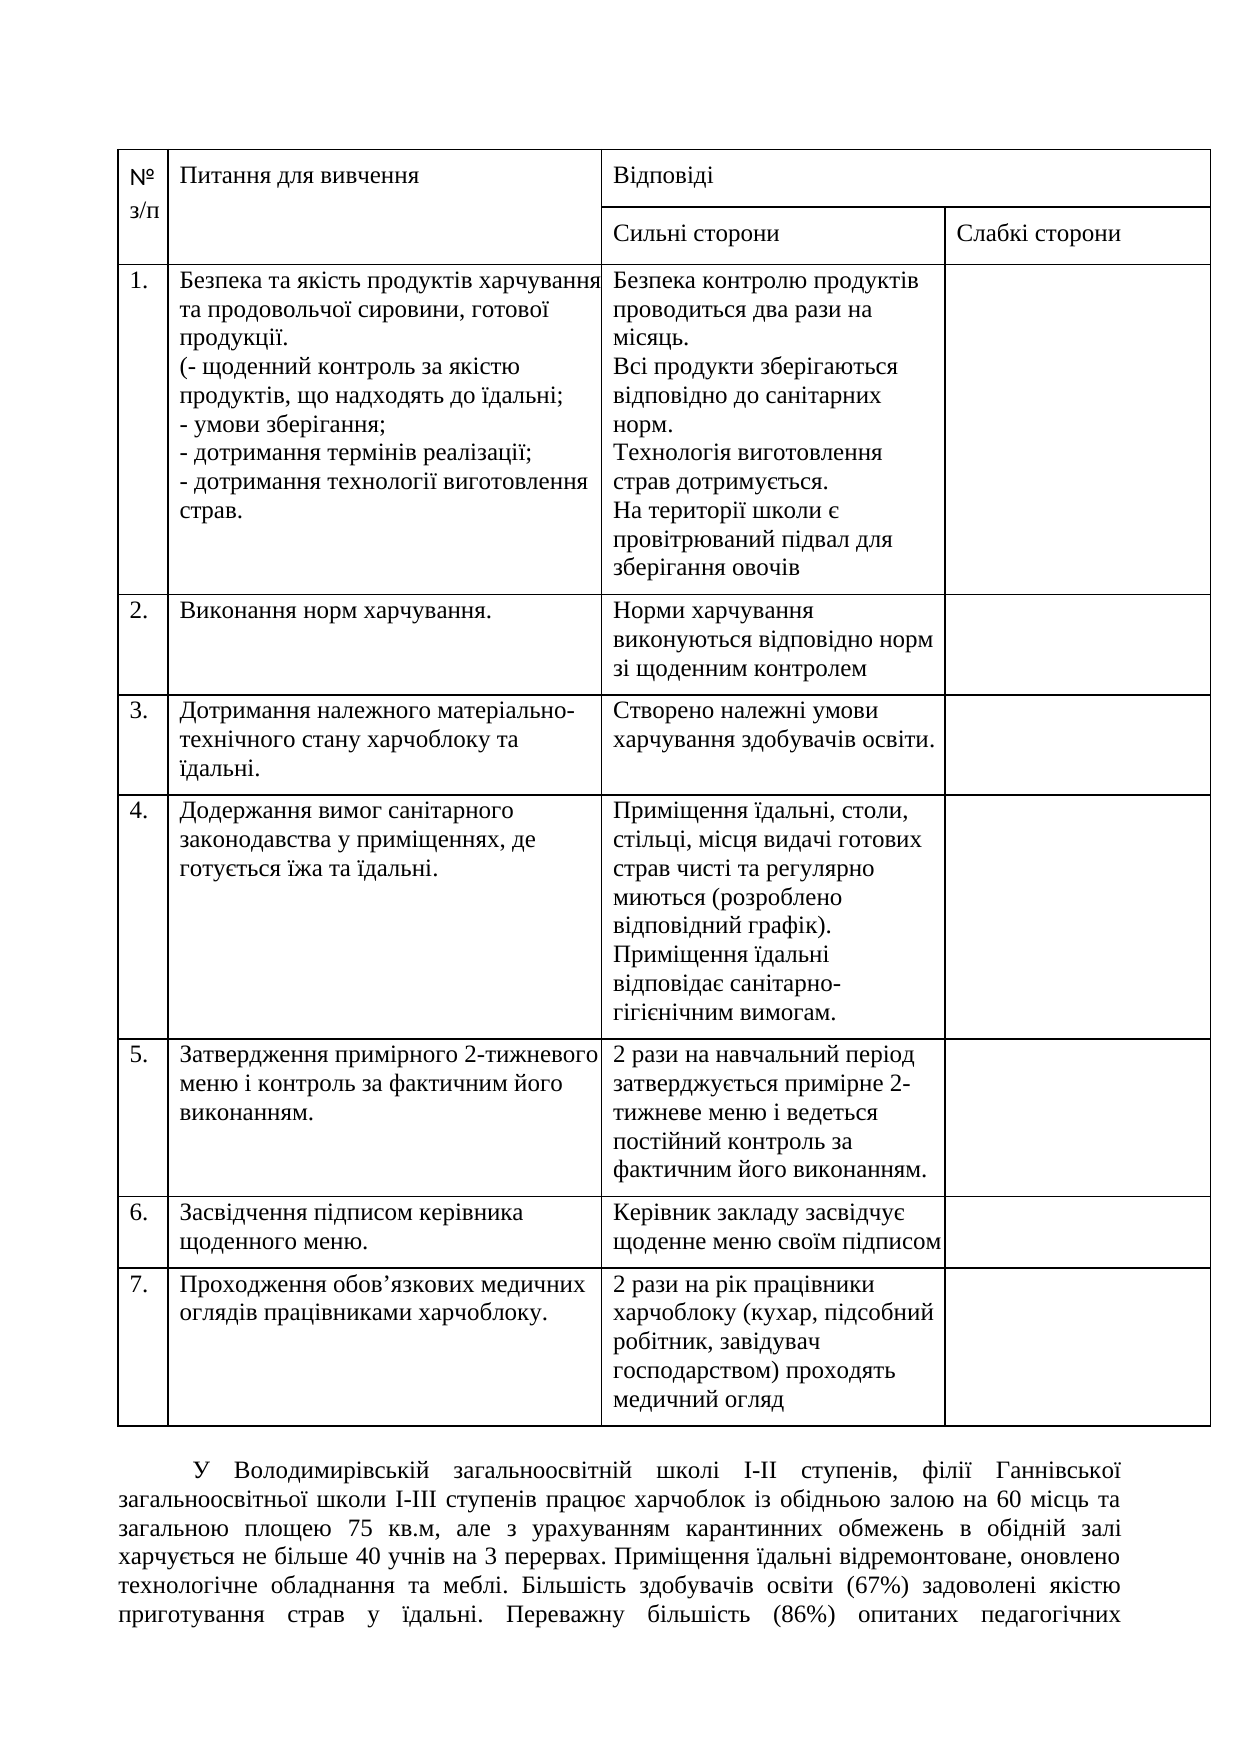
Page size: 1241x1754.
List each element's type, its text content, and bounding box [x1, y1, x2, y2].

text У Володимирівській загальноосвітній школі І-ІІ ступенів, філії Ганнівської загальноосвітньої школи І-ІІІ ступенів працює харчоблок із обідньою залою на 60 місць та загальною площею 75 кв.м, але з урахуванням карантинних обмежень в обідній залі харчується не більше 40 учнів на 3 перервах. Приміщення їдальні відремонтоване, оновлено технологічне обладнання та меблі. Більшість здобувачів освіти (67%) задоволені якістю приготування страв у їдальні. Переважну більшість (86%) опитаних педагогічних [118, 1455, 1122, 1628]
table_cell Засвідчення підписом керівника щоденного меню. [169, 1197, 601, 1267]
table_cell [946, 1269, 1210, 1425]
table_cell 2 рази на навчальний період затверджується примірне 2-тижневе меню і ведеться постійний контроль за фактичним його виконанням. [602, 1040, 944, 1196]
table_cell 2. [119, 595, 167, 694]
table_cell Норми харчування виконуються відповідно норм зі щоденним контролем [602, 595, 944, 694]
table_cell 3. [119, 696, 167, 794]
table_cell [946, 1040, 1210, 1196]
table_cell 5. [119, 1040, 167, 1196]
table_cell [946, 265, 1210, 594]
table_cell 7. [119, 1269, 167, 1425]
table_cell [946, 696, 1210, 794]
table_cell Безпека контролю продуктів проводиться два рази на місяць. Всі продукти зберігаються відповідно до санітарних норм. Технологія виготовлення страв дотримується. На території школи є провітрюваний підвал для зберігання овочів [602, 265, 944, 594]
table_cell Керівник закладу засвідчує щоденне меню своїм підписом [602, 1197, 944, 1267]
table_cell 4. [119, 796, 167, 1038]
table_header Відповіді [602, 150, 1210, 206]
table_cell [946, 796, 1210, 1038]
table_cell [946, 1197, 1210, 1267]
table_cell [946, 595, 1210, 694]
table_cell Безпека та якість продуктів харчування та продовольчої сировини, готової продукції. (- щоденний контроль за якістю продуктів, що надходять до їдальні; - умови зберігання; - дотримання термінів реалізації; - дотримання технології виготовлення страв. [169, 265, 601, 594]
table_cell Приміщення їдальні, столи, стільці, місця видачі готових страв чисті та регулярно миються (розроблено відповідний графік). Приміщення їдальні відповідає санітарно-гігієнічним вимогам. [602, 796, 944, 1038]
table_header № з/п [119, 150, 167, 263]
table_cell Виконання норм харчування. [169, 595, 601, 694]
table_cell 2 рази на рік працівники харчоблоку (кухар, підсобний робітник, завідувач господарством) проходять медичний огляд [602, 1269, 944, 1425]
table_cell Дотримання належного матеріально-технічного стану харчоблоку та їдальні. [169, 696, 601, 794]
table_cell Сильні сторони [602, 208, 944, 263]
table_cell Затвердження примірного 2-тижневого меню і контроль за фактичним його виконанням. [169, 1040, 601, 1196]
table_cell Проходження обов’язкових медичних оглядів працівниками харчоблоку. [169, 1269, 601, 1425]
table_cell 1. [119, 265, 167, 594]
table_header Питання для вивчення [169, 150, 601, 263]
table_cell 6. [119, 1197, 167, 1267]
table_cell Створено належні умови харчування здобувачів освіти. [602, 696, 944, 794]
table_cell Додержання вимог санітарного законодавства у приміщеннях, де готується їжа та їдальні. [169, 796, 601, 1038]
table_cell Слабкі сторони [946, 208, 1210, 263]
